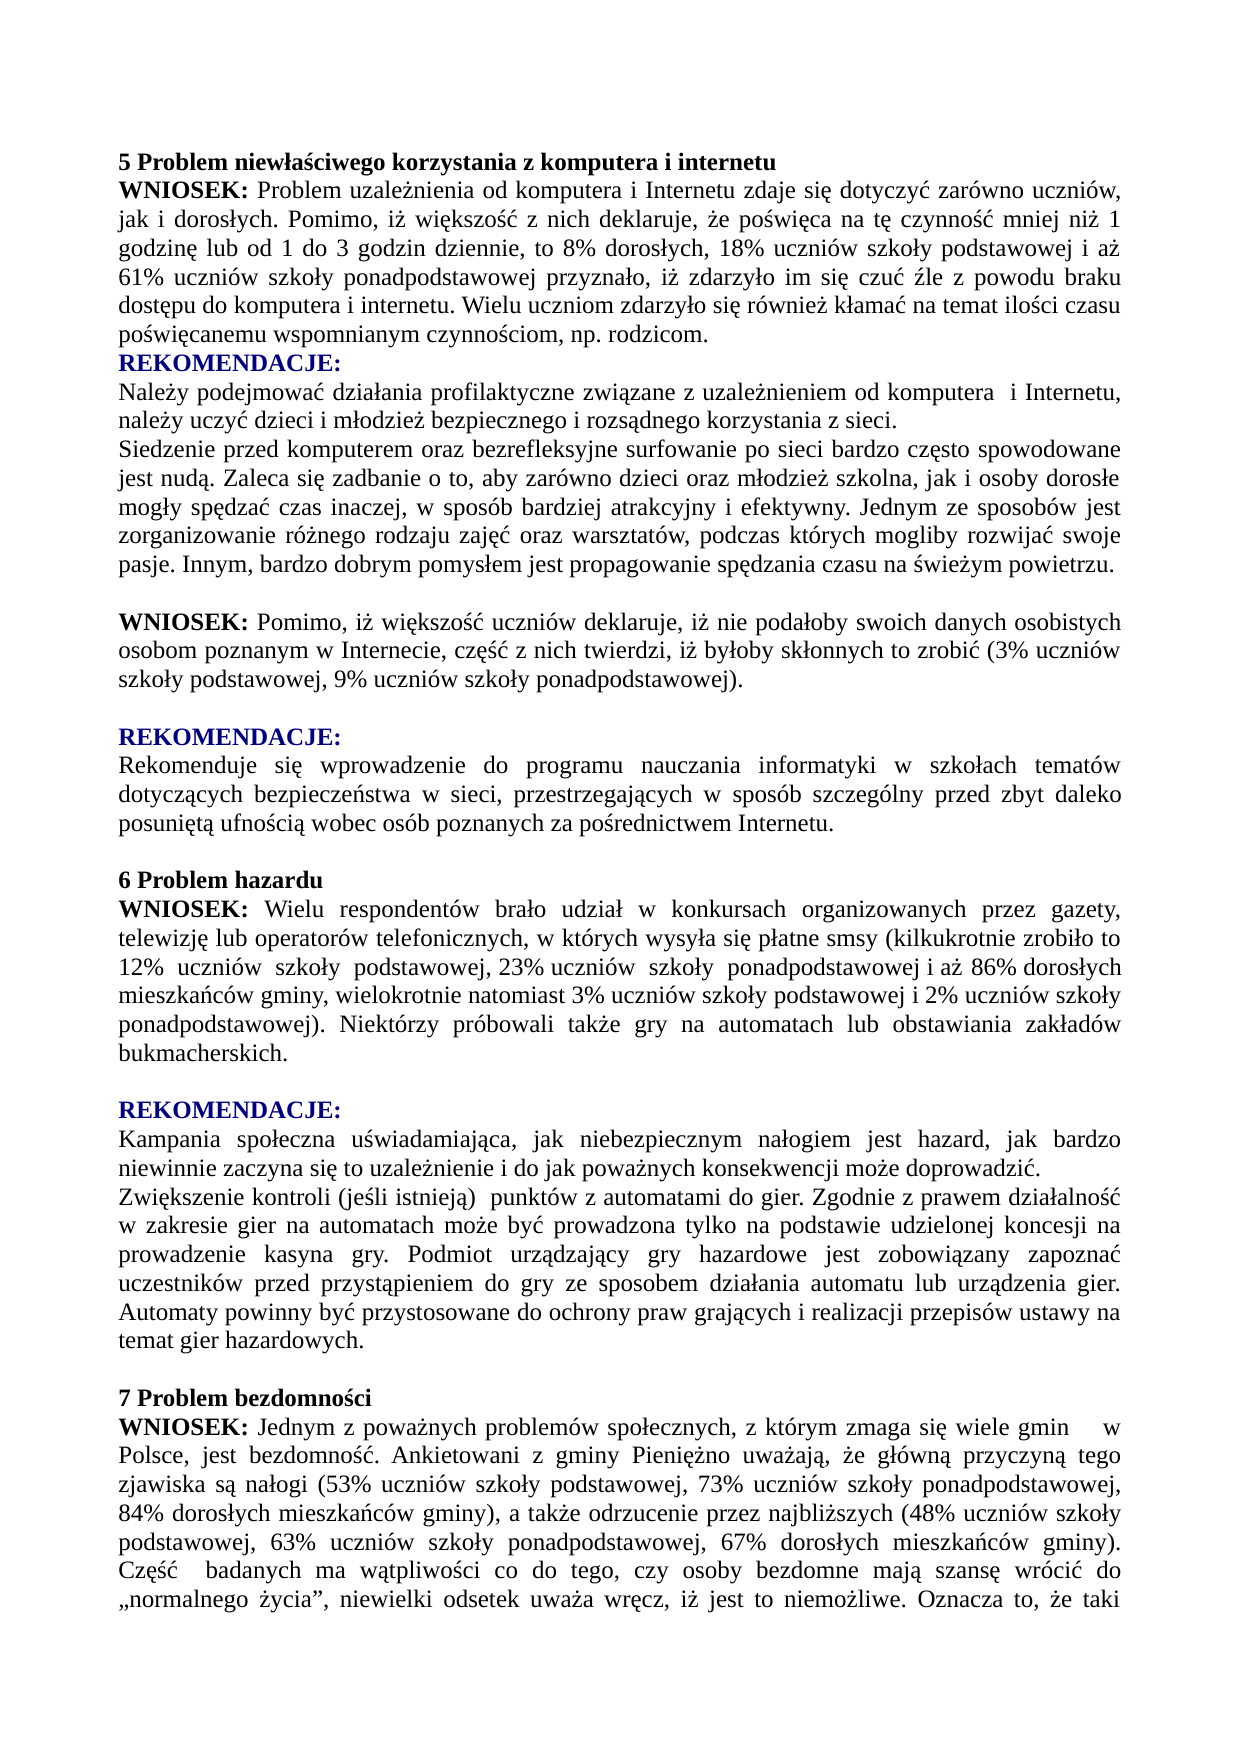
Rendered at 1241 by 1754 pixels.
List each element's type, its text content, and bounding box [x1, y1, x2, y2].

text Siedzenie przed komputerem oraz bezrefleksyjne surfowanie po sieci bardzo często spowodowane jest nudą. Zaleca się zadbanie o to, aby zarówno dzieci oraz młodzież szkolna, jak i osoby dorosłe mogły spędzać czas inaczej, w sposób bardziej atrakcyjny i efektywny. Jednym ze sposobów jest zorganizowanie różnego rodzaju zajęć oraz warsztatów, podczas których mogliby rozwijać swoje pasje. Innym, bardzo dobrym pomysłem jest propagowanie spędzania czasu na świeżym powietrzu. [118, 434, 1122, 578]
text 7 Problem bezdomności [118, 1383, 1122, 1412]
text REKOMENDACJE: [118, 348, 1122, 377]
text 5 Problem niewłaściwego korzystania z komputera i internetu [118, 147, 1122, 176]
text REKOMENDACJE: [118, 1096, 1122, 1124]
text Należy podejmować działania profilaktyczne związane z uzależnieniem od komputera i Internetu, należy uczyć dzieci i młodzież bezpiecznego i rozsądnego korzystania z sieci. [118, 377, 1122, 434]
text 6 Problem hazardu [118, 866, 1122, 894]
text Rekomenduje się wprowadzenie do programu nauczania informatyki w szkołach tematów dotyczących bezpieczeństwa w sieci, przestrzegających w sposób szczególny przed zbyt daleko posuniętą ufnością wobec osób poznanych za pośrednictwem Internetu. [118, 751, 1122, 837]
text WNIOSEK: Wielu respondentów brało udział w konkursach organizowanych przez gazety, telewizję lub operatorów telefonicznych, w których wysyła się płatne smsy (kilkukrotnie zrobiło to 12% uczniów szkoły podstawowej, 23% uczniów szkoły ponadpodstawowej i aż 86% dorosłych mieszkańców gminy, wielokrotnie natomiast 3% uczniów szkoły podstawowej i 2% uczniów szkoły ponadpodstawowej). Niektórzy próbowali także gry na automatach lub obstawiania zakładów bukmacherskich. [118, 894, 1122, 1067]
text WNIOSEK: Pomimo, iż większość uczniów deklaruje, iż nie podałoby swoich danych osobistych osobom poznanym w Internecie, część z nich twierdzi, iż byłoby skłonnych to zrobić (3% uczniów szkoły podstawowej, 9% uczniów szkoły ponadpodstawowej). [118, 607, 1122, 693]
text REKOMENDACJE: [118, 722, 1122, 751]
text WNIOSEK: Problem uzależnienia od komputera i Internetu zdaje się dotyczyć zarówno uczniów, jak i dorosłych. Pomimo, iż większość z nich deklaruje, że poświęca na tę czynność mniej niż 1 godzinę lub od 1 do 3 godzin dziennie, to 8% dorosłych, 18% uczniów szkoły podstawowej i aż 61% uczniów szkoły ponadpodstawowej przyznało, iż zdarzyło im się czuć źle z powodu braku dostępu do komputera i internetu. Wielu uczniom zdarzyło się również kłamać na temat ilości czasu poświęcanemu wspomnianym czynnościom, np. rodzicom. [118, 176, 1122, 348]
text WNIOSEK: Jednym z poważnych problemów społecznych, z którym zmaga się wiele gmin w Polsce, jest bezdomność. Ankietowani z gminy Pieniężno uważają, że główną przyczyną tego zjawiska są nałogi (53% uczniów szkoły podstawowej, 73% uczniów szkoły ponadpodstawowej, 84% dorosłych mieszkańców gminy), a także odrzucenie przez najbliższych (48% uczniów szkoły podstawowej, 63% uczniów szkoły ponadpodstawowej, 67% dorosłych mieszkańców gminy). Część badanych ma wątpliwości co do tego, czy osoby bezdomne mają szansę wrócić do „normalnego życia”, niewielki odsetek uważa wręcz, iż jest to niemożliwe. Oznacza to, że taki [118, 1412, 1122, 1613]
text Kampania społeczna uświadamiająca, jak niebezpiecznym nałogiem jest hazard, jak bardzo niewinnie zaczyna się to uzależnienie i do jak poważnych konsekwencji może doprowadzić. [118, 1124, 1122, 1182]
text Zwiększenie kontroli (jeśli istnieją) punktów z automatami do gier. Zgodnie z prawem działalność w zakresie gier na automatach może być prowadzona tylko na podstawie udzielonej koncesji na prowadzenie kasyna gry. Podmiot urządzający gry hazardowe jest zobowiązany zapoznać uczestników przed przystąpieniem do gry ze sposobem działania automatu lub urządzenia gier. Automaty powinny być przystosowane do ochrony praw grających i realizacji przepisów ustawy na temat gier hazardowych. [118, 1182, 1122, 1354]
